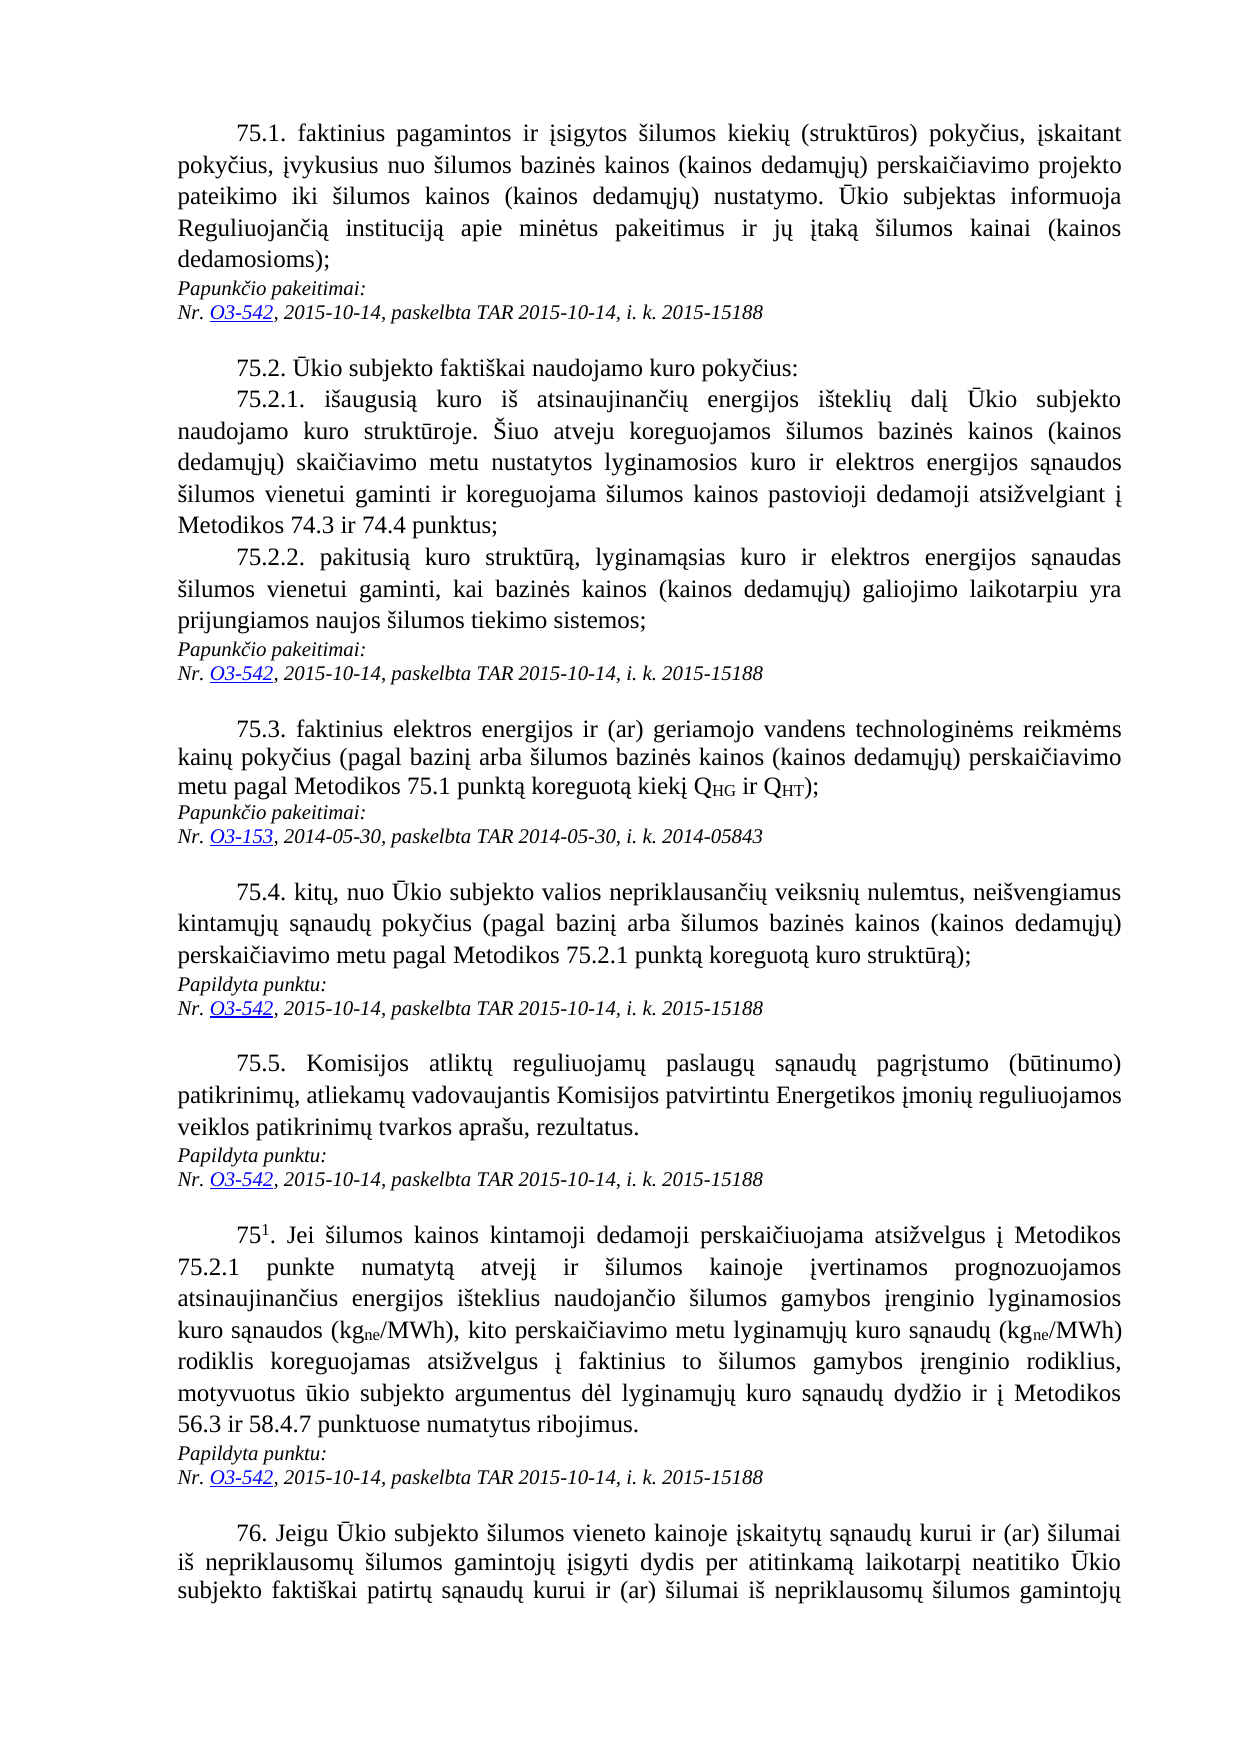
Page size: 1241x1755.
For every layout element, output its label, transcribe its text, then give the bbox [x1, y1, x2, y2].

text Nr. O3-542, 2015-10-14, paskelbta TAR 2015-10-14, i. k. 2015-15188 [177, 996, 1122, 1020]
text Nr. O3-542, 2015-10-14, paskelbta TAR 2015-10-14, i. k. 2015-15188 [177, 661, 1122, 685]
text Nr. O3-542, 2015-10-14, paskelbta TAR 2015-10-14, i. k. 2015-15188 [177, 300, 1122, 324]
text Papunkčio pakeitimai: [177, 800, 1122, 824]
text 75.4. kitų, nuo Ūkio subjekto valios nepriklausančių veiksnių nulemtus, neišvengiamus kintamųjų sąnaudų pokyčius (pagal bazinį arba šilumos bazinės kainos (kainos dedamųjų) perskaičiavimo metu pagal Metodikos 75.2.1 punktą koreguotą kuro struktūrą); [177, 877, 1122, 969]
text 75.2.2. pakitusią kuro struktūrą, lyginamąsias kuro ir elektros energijos sąnaudas šilumos vienetui gaminti, kai bazinės kainos (kainos dedamųjų) galiojimo laikotarpiu yra prijungiamos naujos šilumos tiekimo sistemos; [177, 542, 1122, 634]
text 75.2.1. išaugusią kuro iš atsinaujinančių energijos išteklių dalį Ūkio subjekto naudojamo kuro struktūroje. Šiuo atveju koreguojamos šilumos bazinės kainos (kainos dedamųjų) skaičiavimo metu nustatytos lyginamosios kuro ir elektros energijos sąnaudos šilumos vienetui gaminti ir koreguojama šilumos kainos pastovioji dedamoji atsižvelgiant į Metodikos 74.3 ir 74.4 punktus; [177, 384, 1122, 539]
text 76. Jeigu Ūkio subjekto šilumos vieneto kainoje įskaitytų sąnaudų kurui ir (ar) šilumai iš nepriklausomų šilumos gamintojų įsigyti dydis per atitinkamą laikotarpį neatitiko Ūkio subjekto faktiškai patirtų sąnaudų kurui ir (ar) šilumai iš nepriklausomų šilumos gamintojų [177, 1518, 1122, 1604]
text Papunkčio pakeitimai: [177, 276, 1122, 300]
text 75.3. faktinius elektros energijos ir (ar) geriamojo vandens technologinėms reikmėms kainų pokyčius (pagal bazinį arba šilumos bazinės kainos (kainos dedamųjų) perskaičiavimo metu pagal Metodikos 75.1 punktą koreguotą kiekį QHG ir QHT); [177, 714, 1122, 800]
text Papildyta punktu: [177, 972, 1122, 996]
text Papildyta punktu: [177, 1143, 1122, 1167]
text 75.2. Ūkio subjekto faktiškai naudojamo kuro pokyčius: [177, 353, 1122, 382]
text 75.5. Komisijos atliktų reguliuojamų paslaugų sąnaudų pagrįstumo (būtinumo) patikrinimų, atliekamų vadovaujantis Komisijos patvirtintu Energetikos įmonių reguliuojamos veiklos patikrinimų tvarkos aprašu, rezultatus. [177, 1048, 1122, 1140]
text Nr. O3-153, 2014-05-30, paskelbta TAR 2014-05-30, i. k. 2014-05843 [177, 824, 1122, 848]
text Papunkčio pakeitimai: [177, 637, 1122, 661]
text Papildyta punktu: [177, 1441, 1122, 1465]
text Nr. O3-542, 2015-10-14, paskelbta TAR 2015-10-14, i. k. 2015-15188 [177, 1465, 1122, 1489]
text 75.1. faktinius pagamintos ir įsigytos šilumos kiekių (struktūros) pokyčius, įskaitant pokyčius, įvykusius nuo šilumos bazinės kainos (kainos dedamųjų) perskaičiavimo projekto pateikimo iki šilumos kainos (kainos dedamųjų) nustatymo. Ūkio subjektas informuoja Reguliuojančią instituciją apie minėtus pakeitimus ir jų įtaką šilumos kainai (kainos dedamosioms); [177, 118, 1122, 273]
text Nr. O3-542, 2015-10-14, paskelbta TAR 2015-10-14, i. k. 2015-15188 [177, 1167, 1122, 1191]
text 751. Jei šilumos kainos kintamoji dedamoji perskaičiuojama atsižvelgus į Metodikos 75.2.1 punkte numatytą atvejį ir šilumos kainoje įvertinamos prognozuojamos atsinaujinančius energijos išteklius naudojančio šilumos gamybos įrenginio lyginamosios kuro sąnaudos (kgne/MWh), kito perskaičiavimo metu lyginamųjų kuro sąnaudų (kgne/MWh) rodiklis koreguojamas atsižvelgus į faktinius to šilumos gamybos įrenginio rodiklius, motyvuotus ūkio subjekto argumentus dėl lyginamųjų kuro sąnaudų dydžio ir į Metodikos 56.3 ir 58.4.7 punktuose numatytus ribojimus. [177, 1220, 1122, 1438]
